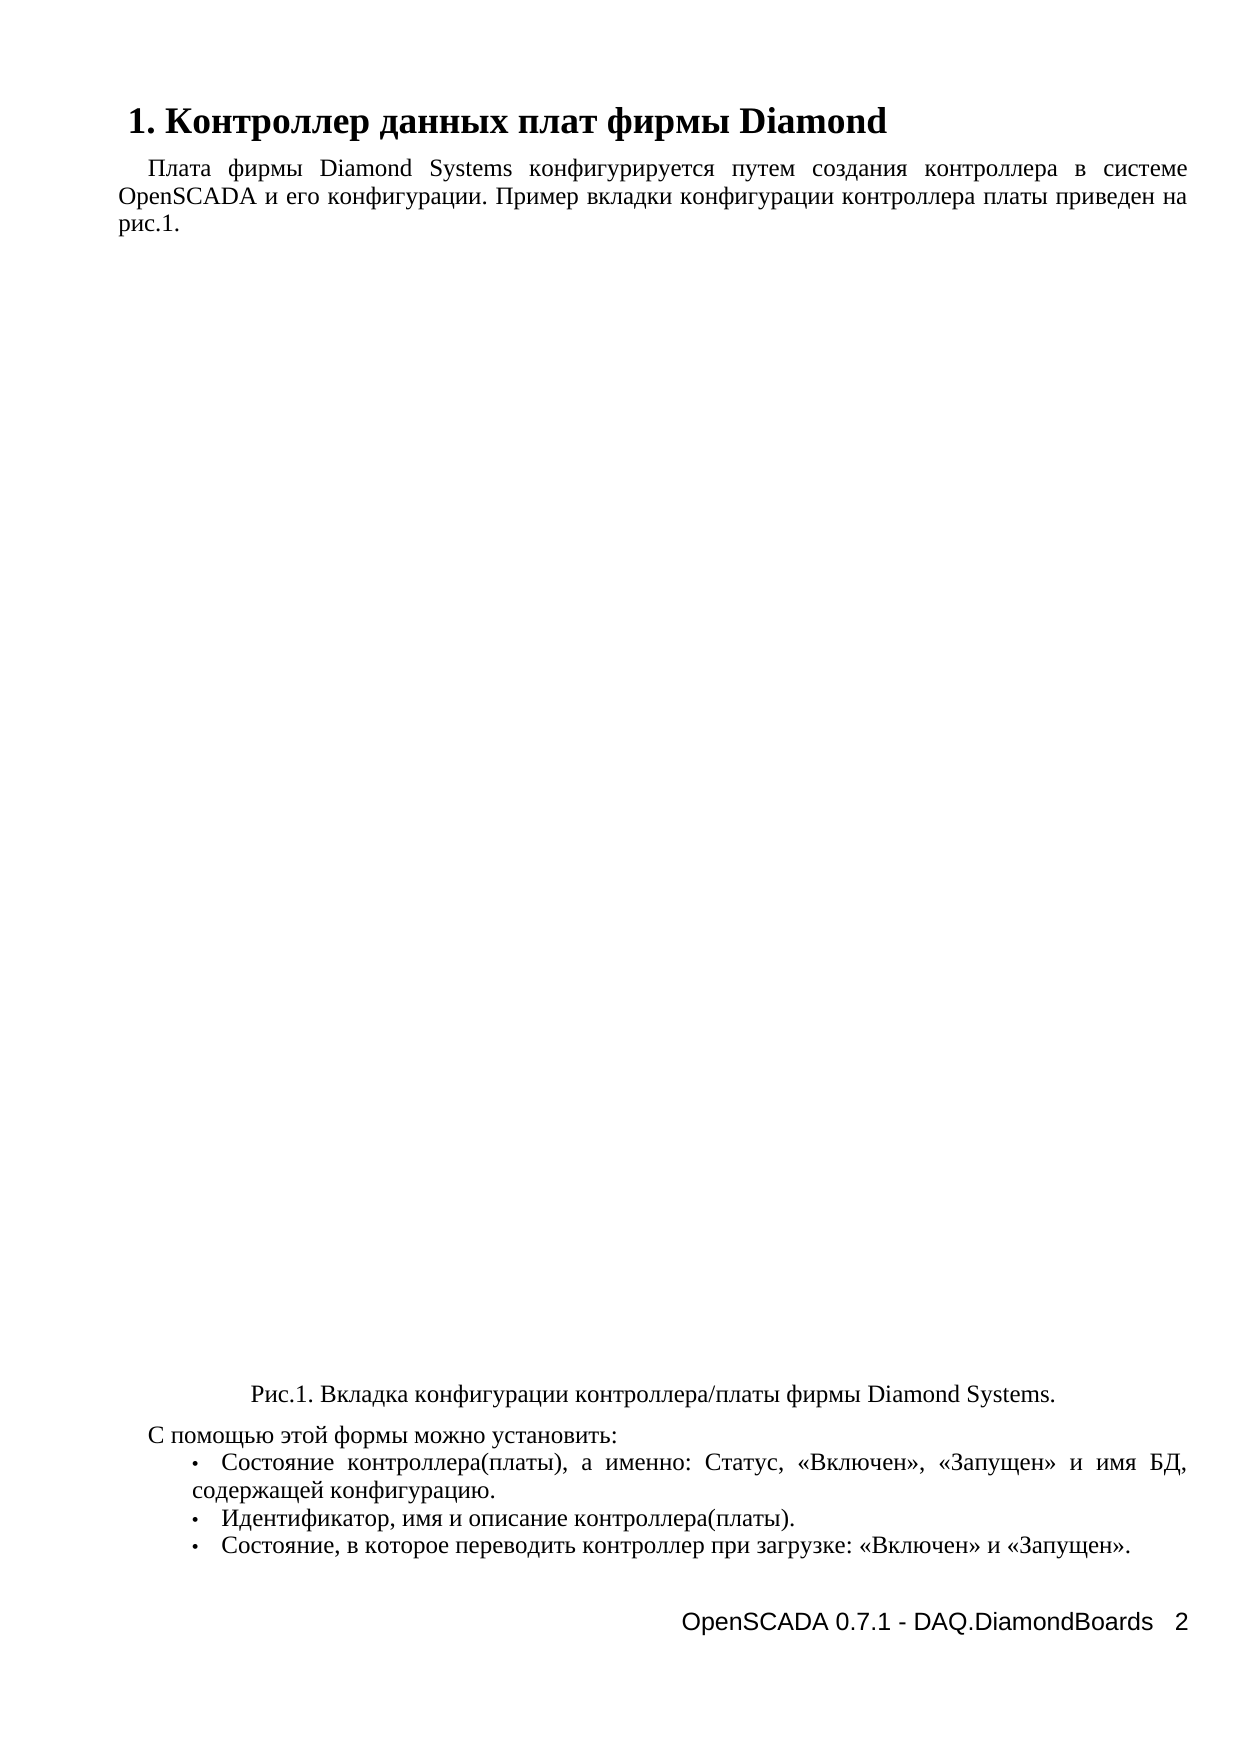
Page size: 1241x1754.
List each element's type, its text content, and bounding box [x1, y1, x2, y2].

list Состояние контроллера(платы), а именно: Статус, «Включен», «Запущен» и имя БД, содержащей конфигурацию. [162, 1448, 1188, 1504]
text Плата фирмы Diamond Systems конфигурируется путем создания контроллера в системе OpenSCADA и его конфигурации. Пример вкладки конфигурации контроллера платы приведен на рис.1. [118, 154, 1188, 237]
text Рис.1. Вкладка конфигурации контроллера/платы фирмы Diamond Systems. [118, 250, 1188, 1408]
list Состояние, в которое переводить контроллер при загрузке: «Включен» и «Запущен». [162, 1532, 1188, 1559]
subtitle 1. Контроллер данных плат фирмы Diamond [118, 100, 1188, 142]
text С помощью этой формы можно установить: [118, 1421, 1188, 1448]
list Идентификатор, имя и описание контроллера(платы). [162, 1504, 1188, 1532]
